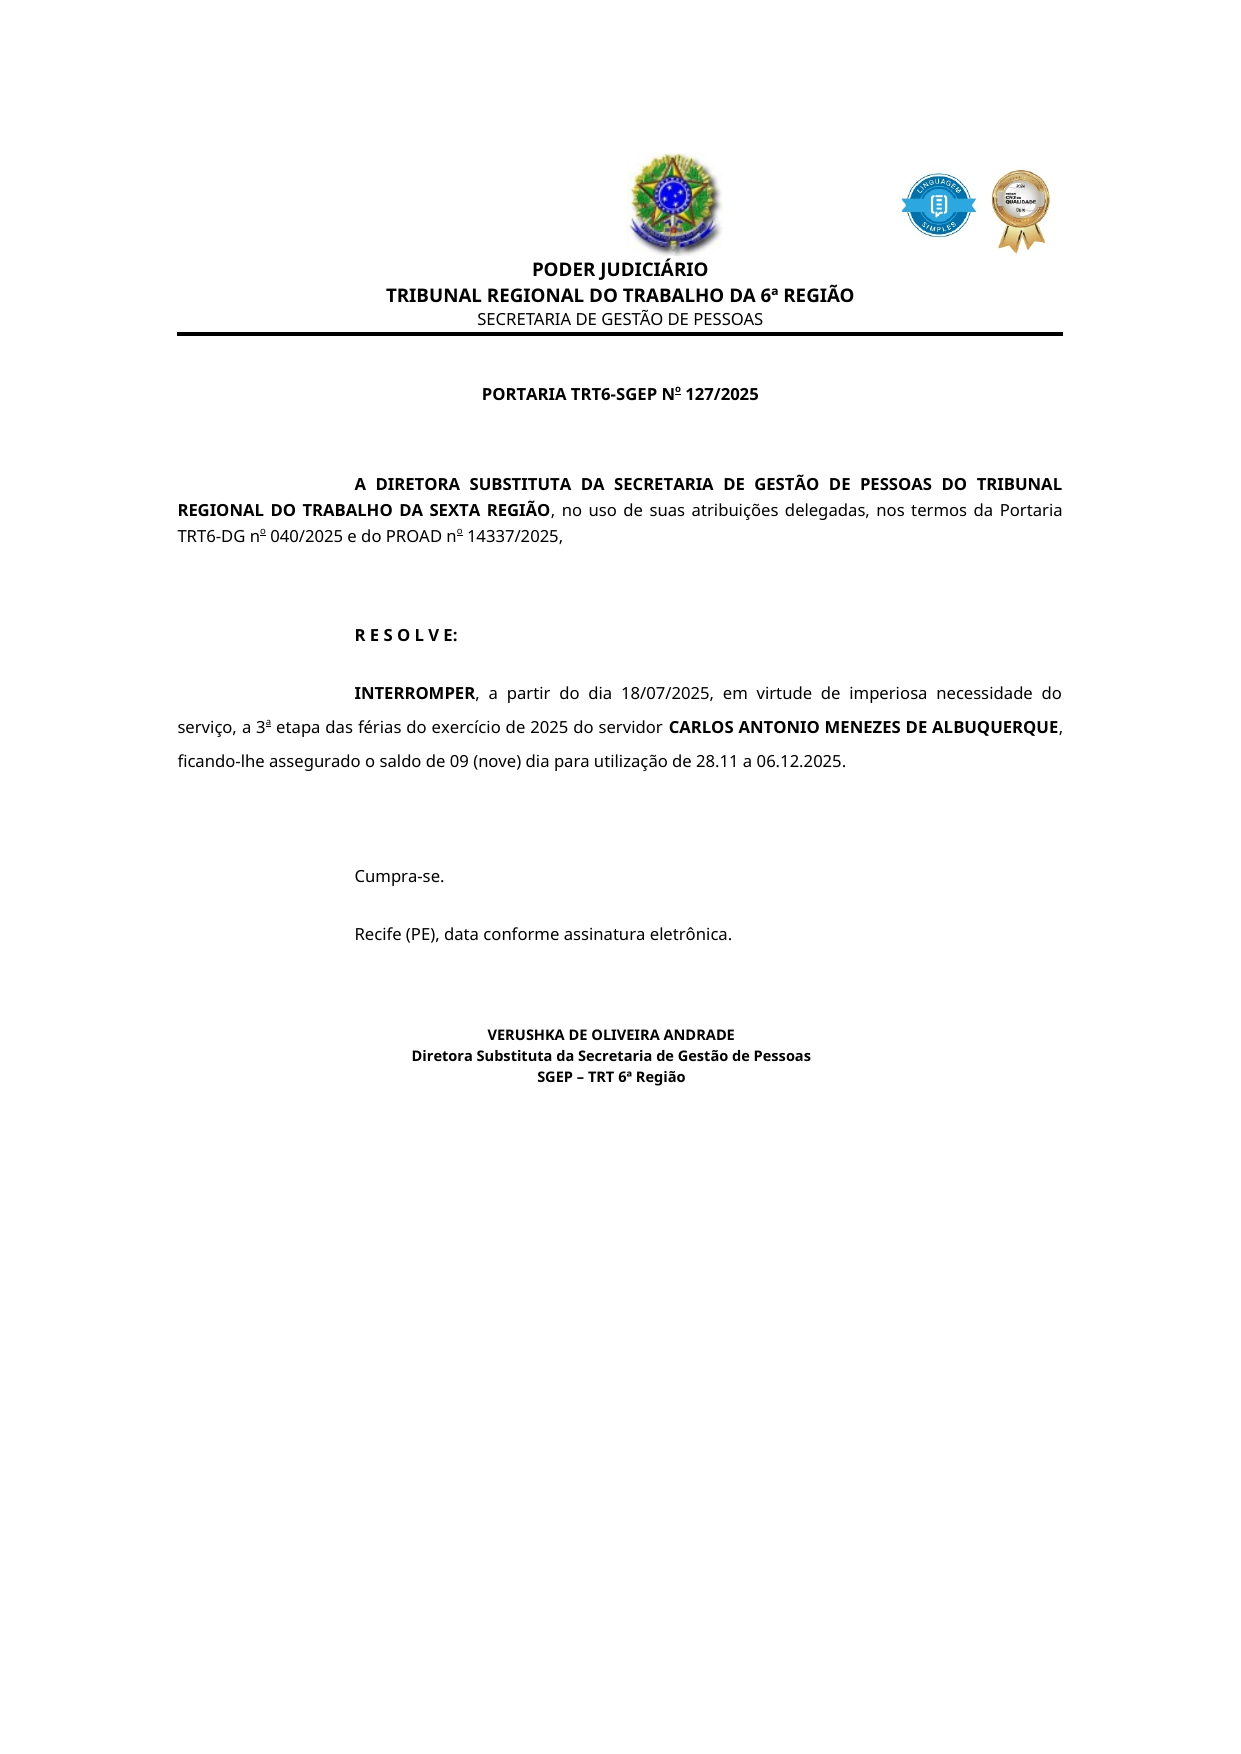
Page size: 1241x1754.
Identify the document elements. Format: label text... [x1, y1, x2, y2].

picture [892, 163, 1064, 257]
text A DIRETORA SUBSTITUTA DA SECRETARIA DE GESTÃO DE PESSOAS DO TRIBUNAL REGIONAL DO TRABALHO DA SEXTA REGIÃO, no uso de suas atribuições delegadas, nos termos da Portaria TRT6-DG no 040/2025 e do PROAD no 14337/2025, [177, 472, 1063, 547]
text PODER JUDICIÁRIO [177, 257, 1063, 282]
text SGEP – TRT 6ª Região [354, 1067, 868, 1087]
text SECRETARIA DE GESTÃO DE PESSOAS [177, 308, 1063, 332]
text PORTARIA TRT6-SGEP No 127/2025 [177, 383, 1063, 406]
text INTERROMPER, a partir do dia 18/07/2025, em virtude de imperiosa necessidade do serviço, a 3a etapa das férias do exercício de 2025 do servidor CARLOS ANTONIO MENEZES DE ALBUQUERQUE, ficando-lhe assegurado o saldo de 09 (nove) dia para utilização de 28.11 a 06.12.2025. [177, 681, 1063, 772]
text TRIBUNAL REGIONAL DO TRABALHO DA 6ª REGIÃO [177, 282, 1063, 308]
picture [626, 153, 724, 257]
text Cumpra-se. [281, 865, 1063, 887]
text Diretora Substituta da Secretaria de Gestão de Pessoas [354, 1046, 868, 1066]
text Recife (PE), data conforme assinatura eletrônica. [281, 922, 1063, 945]
text R E S O L V E: [177, 623, 1063, 646]
text VERUSHKA DE OLIVEIRA ANDRADE [354, 1024, 868, 1044]
